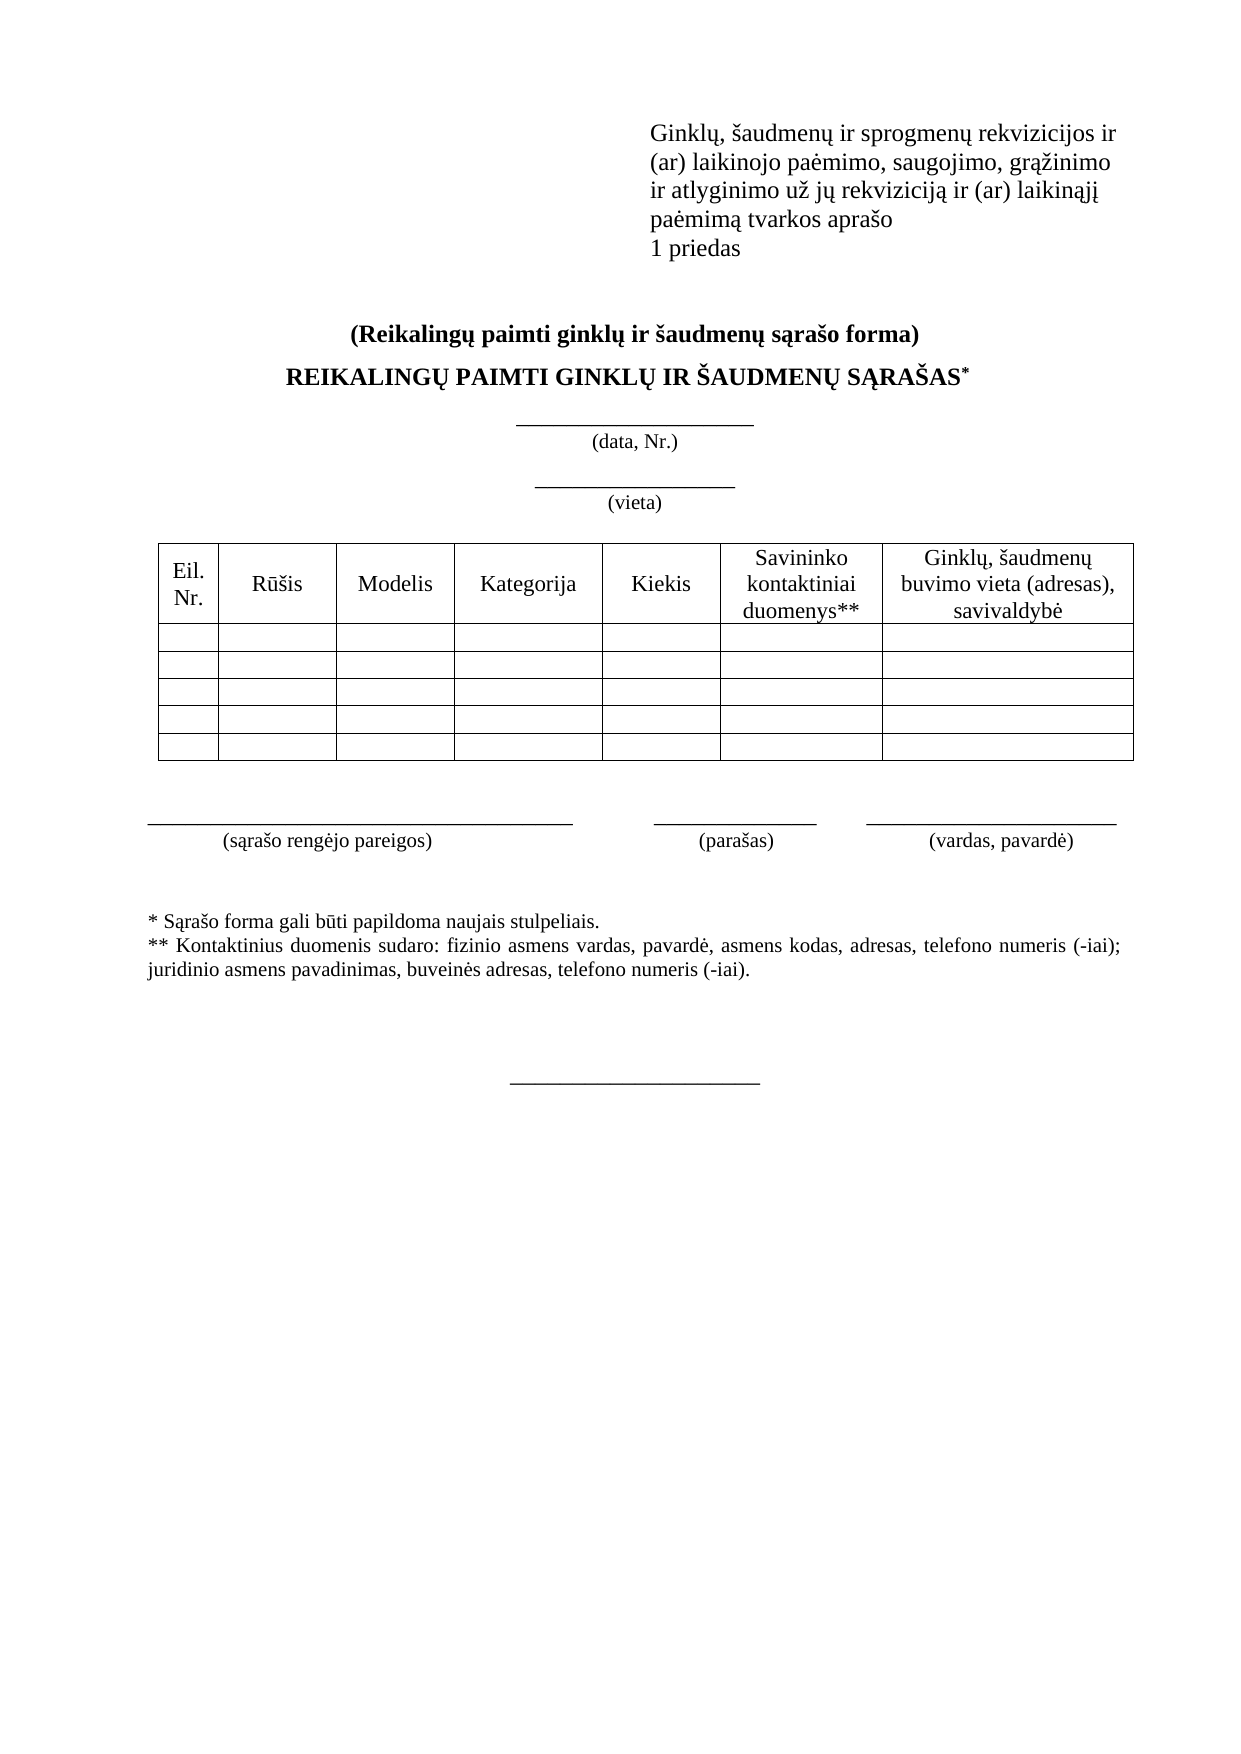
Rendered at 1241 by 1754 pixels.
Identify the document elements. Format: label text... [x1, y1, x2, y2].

table_cell [159, 706, 218, 733]
table_header Modelis [337, 544, 454, 623]
table_cell [721, 652, 882, 678]
table_cell [337, 734, 454, 760]
table_cell [337, 679, 454, 705]
table_cell [337, 706, 454, 733]
table_cell [883, 679, 1133, 705]
table_cell [219, 706, 336, 733]
table_cell [219, 652, 336, 678]
text (Reikalingų paimti ginklų ir šaudmenų sąrašo forma) [148, 319, 1122, 348]
table_header Eil. Nr. [159, 544, 218, 623]
table_cell [455, 652, 602, 678]
text ** Kontaktinius duomenis sudaro: fizinio asmens vardas, pavardė, asmens kodas, adresas, telefono numeris (-iai); juridinio asmens pavadinimas, buveinės adresas, telefono numeris (-iai). [148, 933, 1122, 981]
table_header Savininko kontaktiniai duomenys** [721, 544, 882, 623]
table_cell [455, 734, 602, 760]
table_cell [883, 734, 1133, 760]
text __________________________________ _____________ ____________________ [148, 790, 1122, 827]
table_cell [159, 734, 218, 760]
text ___________________ [148, 391, 1122, 429]
table_cell [883, 624, 1133, 651]
table_cell [159, 679, 218, 705]
table_cell [219, 679, 336, 705]
table_header Kategorija [455, 544, 602, 623]
table_cell [159, 652, 218, 678]
text –––––––––––––––––––– [148, 1067, 1122, 1096]
table_cell [603, 652, 720, 678]
table_cell [337, 652, 454, 678]
table_cell [455, 706, 602, 733]
table_cell [721, 706, 882, 733]
table_cell [455, 679, 602, 705]
table_cell [603, 679, 720, 705]
text * Sąrašo forma gali būti papildoma naujais stulpeliais. [148, 909, 1122, 933]
text (data, Nr.) [148, 429, 1122, 453]
table_cell [721, 624, 882, 651]
table_cell [883, 706, 1133, 733]
table_cell [603, 624, 720, 651]
text ________________ [148, 453, 1122, 490]
table_cell [883, 652, 1133, 678]
table_header Kiekis [603, 544, 720, 623]
text (vieta) [148, 490, 1122, 514]
table_cell [603, 734, 720, 760]
table_cell [219, 734, 336, 760]
text (sąrašo rengėjo pareigos) (parašas) (vardas, pavardė) [148, 827, 1122, 852]
text Ginklų, šaudmenų ir sprogmenų rekvizicijos ir (ar) laikinojo paėmimo, saugojimo, grąžinimo ir atlyginimo už jų rekviziciją ir (ar) laikinąjį paėmimą tvarkos aprašo 1 priedas [650, 118, 1122, 262]
table_cell [603, 706, 720, 733]
table_cell [337, 624, 454, 651]
text REIKALINGŲ PAIMTI GINKLŲ IR ŠAUDMENŲ SĄRAŠAS* [133, 362, 1122, 391]
table_cell [721, 679, 882, 705]
table_header Ginklų, šaudmenų buvimo vieta (adresas), savivaldybė [883, 544, 1133, 623]
table_cell [721, 734, 882, 760]
table_cell [219, 624, 336, 651]
table_header Rūšis [219, 544, 336, 623]
table_cell [455, 624, 602, 651]
table_cell [159, 624, 218, 651]
